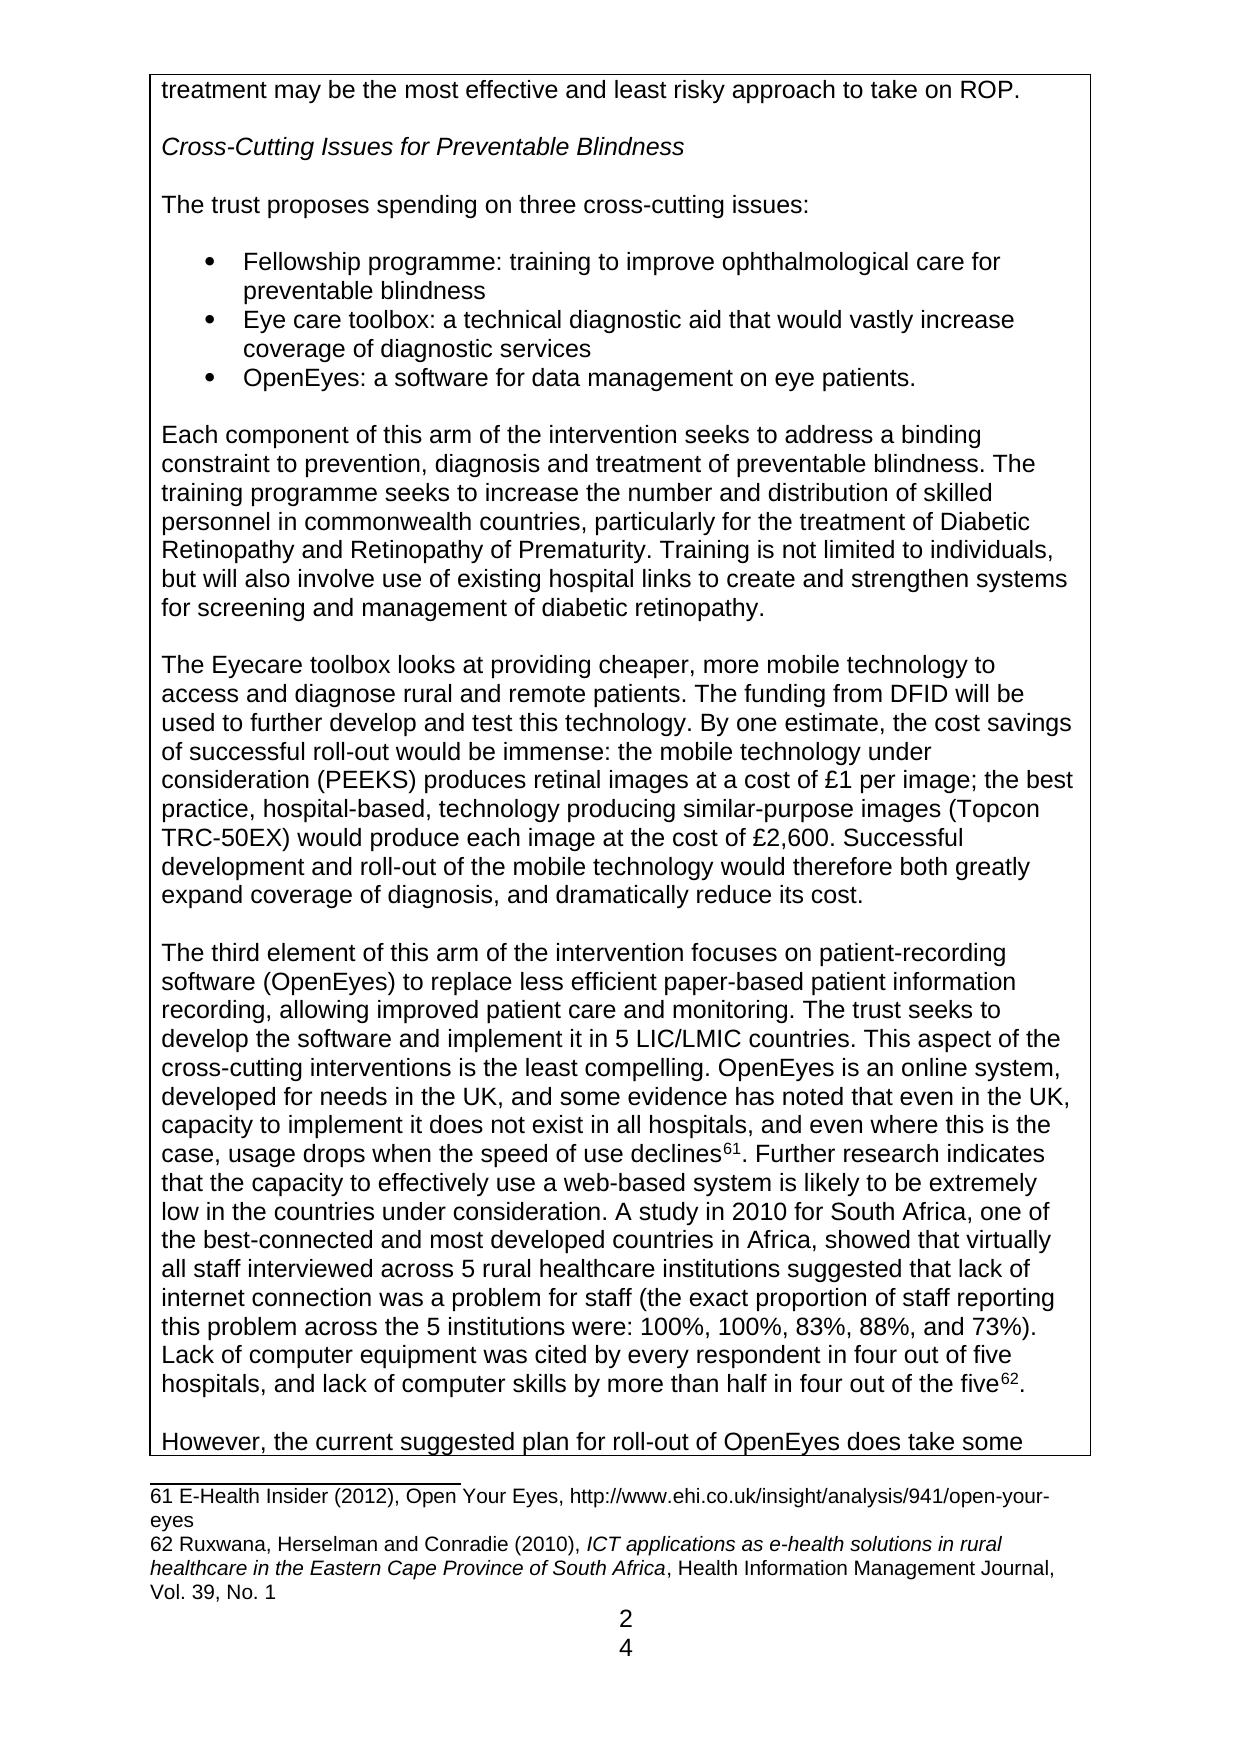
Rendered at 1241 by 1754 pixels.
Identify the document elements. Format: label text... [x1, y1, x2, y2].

table_cell G. What are the costs and benefits of each feasible option? Identify the preferred option. Counterfactual: Reject the approach proposed by QEDJT and undertake no additional work on preventable blindness or youth leadership. Use funds for an unrelated alternative purpose. The counterfactual assumes that the full £50 million available would be spent on a single project, partly for simplicity. This is not an unreasonable assumption, as the funding is available as a lump sum, and can be reasonably expected to be deployed to an alternative ‘flagship project’ if this one is deemed non-viable. As a guide as to what kind of returns are available, the expected returns to large projects reporting costs per DALY averted that were quality assured during 2012 are given below: Source: Quality Assurance Unit Annual Report 2012/13 The current intervention will be deemed unsatisfactory if 1) returns/cost effectiveness of the intervention compares very unfavourably with the above (taking into account qualitative arguments for the present intervention, and the likelihood that costs to multi-country interventions are likely to be systematically higher than country-specific interventions due to some sunk/fixed costs being replicated in a number of countries rather than just one) and 2) any decision not to fund the trust does not result in a significant unmet need that other donors are unlikely to step in to fill. An assessment of whether these conditions are met is made in Section J: Summary Value for Money Statement: the preferred option is 3, i.e. to focus DFID funding on the avoidable blindness programmes. To complete the counterfactual, therefore, an indication of unmet need is required. Table 1, below makes an attempt at capturing this. Table 1: Unmet Needs across Trust Priority Areas, assuming no new DFID Funding Therefore, the counterfactual situation is an alternative project in which cost per DALY may fit in the range expressed above (though with allowance made for differences in multi-country and single-country interventions), and unmet needs in trachoma (significant), diabetic retinopathy (likely to be moderate and of increasing size) and the retinopathy of prematurity (unknown unmet need which is likely to be increasing); and no serious or unknown unmet need in youth leadership. Provide freely-allocable funding across the ODA-compliant activities of the QEDJT. This option would involve funding for all of the trust’s activities, to a total of £50 million. It is assumed that the funds would be divided roughly in line with the overall split of funding the trust proposes. The table below summarises: With the costs of the intervention set as above, the benefit of the intervention is calculated by the returns expected from each element of the intervention. This requires a slightly complicated approach of valuing the expected returns from each arm of Trust activity. Trachoma The appraisal of the cost and benefit of the trust’s actions on trachoma draw heavily on the DFID Business Case for Trachoma: Supporting the Implementation of SAFE. The outcomes, costs and benefits to trachoma interventions presented here are based on assumed distribution of resources based on populations at risk, DALYs in each country under consideration for intervention by the Trust, and the costs of intervention as calculated by the aforementioned Business Case. The precise costs per DALY and DALYs averted will differ from those presented below depending on the specific details of how the final selected bid for undertaking the trachoma intervention proposes to distribute resources according to local capacity and other factors that are not possible to precisely model in this appraisal. The variation may be positive (i.e. better cost per DALY and number of DALYs averted) or negative. The numbers here, however, represent the best a priori estimate of the reach and impact of the intervention given the current state of information. Best practice in trachoma prevention and treatment as determined by the WHO involves intervention on four dimensions: Surgery (addressing immediate disability burden), Antibiotics (reducing/eliminating the existing reservoir of infection), Facial cleanliness (promoting behaviour change), and Environmental improvements (reducing transmission and eliminating the conditions that encourage the breeding of flies). These interventions constitute the ‘SAFE’ strategy for trachoma elimination. Estimates for the benefits of the trachoma arm of the intervention assume: That there is no duplication of effort with existing programmes (i.e. the trust’s activities are well coordinated with those of the DFID SAFE trachoma programme (see Management case section A ). That the trachoma programmes funded are integrated within the framework of existing SAFE programmes in each country. That the interventions are a balance across each element of the SAFE strategy. These assumptions are all reasonable: the trust is already actively engaging with partners (not limited to DFID) to ensure that their efforts are additive and well-coordinated with existing programmes. The precise geographical mapping of activities will be informed by these discussions. The trust has also provided written confirmation to DFID that their focus will be on scaling up existing SAFE interventions, with the aim of providing support in a balanced fashion across the four elements. Following the DFID SAFE Trachoma Business Case, in line with the assumption that trust trachoma activities would be coordinated with existing SAFE interventions, the following unit costs per element of the trachoma intervention are assumed. These costs take into account a (conservatively) estimated 10% cost savings on the A,F,E arms of the intervention from coordination, justified based on the funding proposal submitted by Sightsavers on behalf of the ICTC, which makes clear that many of the specific interventions planned would be undertaken in coordination with other donors and other WASH (Water, Sanitation and Hygiene) partners in the area. No cost saving is applied to surgery. The table also indicates the number of interventions the funding then translates into, assuming the same balance of funding across SAFE interventions as the DFID SAFE Business Case, based on the existing funding gap for each element of the SAFE strategy (note these are indicative values developed by DFID, rather than reflecting final Trust policy): Translating these interventions into benefits is best achieved through the use of Disability Affected Life Years (DALYs), which effectively measure the years of healthy life lost due to a disease. These are measured by WHO and are available for all the countries the Trust is considering intervention in. The benefit of the intervention can then be measured by the number of DALYs it averts and the cost per DALY averted. The WHO estimate of DALY burden in the ODA-eligible countries in which the trust will operate is currently 320,000. This is very likely to be an underestimate: it includes only confirmed trachoma endemic areas. Suspected areas are currently in the process of being mapped, with DFID support, an activity expected to significantly increase the DALY burden in many DFID priority countries. It also does not account for the pre-visual impairment stage of trachoma, which does have costs for sufferers (including pain, photophobia and sensitivity to dust and smoke) that are likely to affect their lives and earnings potential. To calculate the DALYs averted through the intervention here, we assume (like the DFID SAFE Business Case) that the facial cleanliness and environmental improvement aspects of the programme ensure that action against trachoma through antibiotics and surgery has long-term, sustainable effects. We also assume that all of the DALYs in each country measured by the WHO accrue over the entire population living in trachoma endemic areas; and that providing treatments covering a certain proportion of these populations avert an equivalent proportion of the DALYs associated with trachoma in each country. This assumption is likely to underestimate the returns to the intervention, as not all those living in endemic areas will suffer from trachoma (so each treatment will in actual fact avert more DALYs than this method assumes), but since no figures on the number of actual sufferers are not available in each country, no better method is available. Making these assumptions, we find that: The antibiotic aspect of the intervention covers 14.5 million people, assuming four rounds for elimination (the current estimate is 3.38, so assuming 4 is slightly conservative). Calculating DALYs averted from these interventions by taking this number as a proportion of the total population in endemic areas, to calculate the proportion of total DALYs averted yields an estimated 67,126 DALYs averted. The surgery aspect of the intervention will cover 315,588 surgeries. This translates into 1458 DALYs averted using the same methodology. The total DALYs averted are therefore 77,111. This translates into a Cost per DALY of £347.02 Valuing these DALYs by using the average income in the countries in which the DALYs are averted yields a value of around $117 million, or £75 million, providing a benefit-cost ratio (BCR) of 3.16. Returns are not discounted because the DALYs themselves have been discounted a 3% per annum; further discounting of the valuation of each DALY would run the risk of double-discounting. Costs are not discounted as the schedule of disbursements made by the trust for trachoma activities is not yet known. This asymmetric discounting approach actually leads to an underestimate of the intervention’s benefit-cost ratio. In fact the returns to this intervention are likely to be even higher: there are secondary benefits to reducing the incidence of trachoma, including the cost (including opportunity cost) of carers, and ability to play a fuller part in community life that are not factored into this calculation. The foregoing analysis, relying as it does on imperfect data and conceptualisation, includes biases in both directions with regards to the final benefit-cost ratio of the project. These are summarised in the table below: Each of these biases is essentially a ‘dark figure’, without any basis for adjustment except arbitrarily. So in this appraisal, we do not attempt to make an adjustment to the figures presented above. It is sufficient to note that the net effect is very unlikely to be an overestimate of the BCR presented. It is more likely that the effect is neutral or results in an underestimate of the BCR, as more DALYs averted and uncounted benefits will increase the value of each intervention undertaken, and the estimates of cost of interventions take some account already (within the cost) of completion rates. This in turn means that costs per DALY are also likely to be overestimated in this business case. Diabetic Retinopathy This intervention will be focused on India to begin with, and may be extended to Sri Lanka, Bangladesh and Pakistan as work progresses. WHO do not publish specific DALY estimates for Diabetic Retinopathy, but the 2008 Global Burden of Disease report suggests that DALYs associated with Diabetes Mellitus were as high as 2,701,000 in India alone. Adding in the other three countries, the total rises to 3,518,000. Research suggests that 10% of diabetics in middle/low income countries have sight-threatening diabetic retinopathy; and one study suggests that based on 35 population-based studies, 34.6% of diabetics were found to have Diabetic Retinopathy. Even taking a conservative estimate that 5% of this DALY burden is associated with DR yields an estimate of 175,900 DALYs (or 135,050 if restricted to India), a significant burden. Indeed this is little more than half the number of DALYs associated with Trachoma; the funding allocated to this arm of the intervention is less than half of that allocated to trachoma treatment and prevention due to the relative weakness of the evidence base on best practice for intervention, and the need to undertake research and local needs-assessments before a precise intervention strategy is made. Both in the West and in Asian countries that have been surveyed, the likelihood of developing Type 2 Diabetes and the negative effects of doing so (partly related to quality of care and ability to access it) are worse for poor compared to middle-income segments of the population. Under this option £9.5 million would be allocated to interventions around DR. The nature of these interventions has not yet been established. Research is on-going with the aim of identifying the most effective and efficient means with which to address DR in developing countries. This may involve training of ophthalmologists, funding of different treatment or diagnosis options, research into the link between DR and poverty (an area very poorly understood) and possibly awareness raising. In order to make an informed decision on which intervention(s) to pursue, more research into the topic is required and has been commissioned. Technological solutions for improving screening is often cited, but with few facilities for laser surgery, a more fruitful approach may be to focus on management capacity to improve the quality and regularity of care. Given this context, a break-even approach to valuation is taken here: we calculate how many DALYs would need to be averted for this aspect of the intervention to represent an acceptable rate of return for DFID. Two cases are presented: the required number of DALYs saved if the intervention is restricted to India and if it covers India, Pakistan, Bangladesh and Sri Lanka, weighted by their share of the total DALY burden associate with Diabetes Mellitus. DALYs are valued according to GNI per capita. Under scenario 1 (India only): with the full £9.5 million being allocated to India, 4,094 DALYs would have to be averted in order for this subset of funding to break even. To put this in perspective, the intervention would only need to be roughly one-eighth (actually 1/7.52) as cost effective as the trachoma intervention to break even. This translates to requiring the intervention costing less than $2,300 per DALY (£1,500)– a very achievable benchmark, which would also qualify as ‘very cost effective’ using GNI per capita, and ‘cost effective’ using GDP per capita, according to WHO guidelines. Under scenario 2 (India, Pakistan, Sri Lanka, Bangladesh, funding allocated according to weighted by DALY Burden), 4,557 DALYs would need to be averted for DFID to break even on the intervention. This would require the intervention to be a little less than one seventh as cost effective as the trachoma intervention in order to break even. This translates to a cost of around $2000 per DALY, again, well within the realms of possibility. This would be ‘very cost effective’ for all countries except Pakistan (where it is just beyond the ‘very cost effective’ threshold and thus qualifies as ‘cost effective’). Given the near-total paucity of information and existing donor programming looking at the problem of DR, and the expertise on this issue available to the trust, this seems acceptable. In particular, not many alternative opportunities to use international expertise on the issue in a developing country context exist. Retinopathy of Prematurity This aspect of the trust’s intervention programme will be focused solely on India. This is an area of likely increasing burden to India; but the current scale and distribution are unknown. A relatively small amount of funding has been allocated to this aspect of the trust’s activity. According to the assumed split above, DFID’s contribution would be around £2.4 million. It would most likely focus on improvement of neo-natal care, detection of infants requiring treatment or treatment. Improved neo-natal care in particular will likely have benefits extending well-beyond ROP. Taking a break-even approach again, this intervention (for India only) would need to avert 1,034 DALYs to break even – equivalent to the programme being, again, around one eighth as effective as the trachoma intervention. The cost per DALY avoided required for breakeven is again around $2300, which as for DR, qualifies as cost effective according to WHO guidelines (since this intervention will focus solely on India, the cost per DALY avoided to achieve the breakeven point is the same as for scenario one under DR, above, since DALYs are here valued by GNI per capita). Another way of putting this is that given that ROP is a condition that will occur around birth, and using India’s average life expectancy to measure to estimate the number of DALYs avoided per person per effective intervention, the programme would break even if only 15 successful interventions were made due to the DFID funding. Given the small overall value of funding engaged, the lack of alternative interventions currently known, and the trust’s access to world-leading experts in ROP, this represents a small risk; it will also, in the case of either success or failure, generate valuable knowledge through M&E and research. As such, even if it falls short of this number of successful interventions, it may still represent a valuable investment in knowledge on disease burden, treatment and capacity building. Research suggests that the range of cost-effectiveness per eye treated for ROP is extremely wide. The more expensive scenarios and options in particular may not be justifiable in developing country contexts – so a focus on prevention rather than treatment may be the most effective and least risky approach to take on ROP. Cross-Cutting Issues for Preventable Blindness The trust proposes spending on three cross-cutting issues: Fellowship programme: training to improve ophthalmological care for preventable blindness Eye care toolbox: a technical diagnostic aid that would vastly increase coverage of diagnostic services OpenEyes: a software for data management on eye patients. Each component of this arm of the intervention seeks to address a binding constraint to prevention, diagnosis and treatment of preventable blindness. The training programme seeks to increase the number and distribution of skilled personnel in commonwealth countries, particularly for the treatment of Diabetic Retinopathy and Retinopathy of Prematurity. Training is not limited to individuals, but will also involve use of existing hospital links to create and strengthen systems for screening and management of diabetic retinopathy. The Eyecare toolbox looks at providing cheaper, more mobile technology to access and diagnose rural and remote patients. The funding from DFID will be used to further develop and test this technology. By one estimate, the cost savings of successful roll-out would be immense: the mobile technology under consideration (PEEKS) produces retinal images at a cost of £1 per image; the best practice, hospital-based, technology producing similar-purpose images (Topcon TRC-50EX) would produce each image at the cost of £2,600. Successful development and roll-out of the mobile technology would therefore both greatly expand coverage of diagnosis, and dramatically reduce its cost. The third element of this arm of the intervention focuses on patient-recording software (OpenEyes) to replace less efficient paper-based patient information recording, allowing improved patient care and monitoring. The trust seeks to develop the software and implement it in 5 LIC/LMIC countries. This aspect of the cross-cutting interventions is the least compelling. OpenEyes is an online system, developed for needs in the UK, and some evidence has noted that even in the UK, capacity to implement it does not exist in all hospitals, and even where this is the case, usage drops when the speed of use declines. Further research indicates that the capacity to effectively use a web-based system is likely to be extremely low in the countries under consideration. A study in 2010 for South Africa, one of the best-connected and most developed countries in Africa, showed that virtually all staff interviewed across 5 rural healthcare institutions suggested that lack of internet connection was a problem for staff (the exact proportion of staff reporting this problem across the 5 institutions were: 100%, 100%, 83%, 88%, and 73%). Lack of computer equipment was cited by every respondent in four out of five hospitals, and lack of computer skills by more than half in four out of the five. However, the current suggested plan for roll-out of OpenEyes does take some account of these problems – it suggests a limited roll-out in some locations, with low-cost computers provided, and a system in place that would allow communication with a server as and when internet connections are available. The limited roll-out would be used to assess implementation problems; and the list of countries in which it would be piloted is still to be finalised, allowing for issues of skills and connectivity to be assessed. This does not mitigate the issues identified above fully, but taken as part of a suite of interventions with larger likely benefits, it may be considered, especially if early rollout in a limited number of sites offers the opportunity to scale down the implementation of the programme if problems are significant. It also offers benefits through the possibility of connecting with PEEKS, which may make diagnosis and action on diagnosis faster and more efficient. At present, according to the current proposal, OpenEyes would account for just 16% of the funding for cross-cutting issues; provided an allowance is made for reallocation of funding away from the intervention if pilot phases and process evaluation demonstrate difficulties, a case may be made for financing it on the grounds that in order to protect a small amount of the financing from DFID the additional costs imposed on the Trust of a fairly specific and detailed ring-fencing (as opposed to blanket ring-fencing to exclude only Youth Leadership an entirely different budget line for the Trust) may not be justified. Costings from the implementing partner (the Eye Health Innovation Consortium) demonstrate that the DFID funding under this option would: Fully fund 10 people to complete MSc/MPH degrees Fund 34 1 year clinical fellowships Fund 24 3 month clinical fellowships Fund 4 PhDs and 2 post-doctoral fellowships Provide funding for 4 UK-Africa Diabetic retinopathy partnership networks Contribute to the development and evaluation of PEEKs, and development and limited roll-out of OpenEyes. Contribute to the development of open, free and publically accessible learning materials on preventable blindness for remote and electronic learning, available beyond those directly trained. Funding for training and fellowships includes costs of accommodation and living expenses. The impact of these trainings and better technologies are difficult to ascertain at present – they depend on the specific courses and research undertaken, and which countries the improved skills of students are applied in. Estimates on returns to higher education commonly used (from Psacharopolous and Patrinos’ 2002 study) are not used here: they are unlikely to accurately measure gains to training in medical skills, particularly in places where this may be a binding constraint to improved patient care and health outcomes. However, given the high need for more skilled personnel and better service coverage of remote and rural areas, it seems a reasonable assumption that both training and the implementation of a dramatically more mobile and cheaper diagnostic tool will serve to improve the quality of patient care and speed of diagnosis related to preventable blindness and thus avert DALYs both through better treatment and through earlier detection. However, consideration must also be made to the risks of attrition from the cohort of trained medical professionals: not all of those will remain in their post in the medium-long terms. A number may use their improved skills to find employment either in private medical facilities or in other countries and there may be attrition for a number of other reasons. The extent to which this is a serious constraint varies by country. At least one study suggests that the proportion of doctors leaving the medical profession altogether tends to be small (though data presented are only from Ghana, and the situation may vary considerably by location), but that the proportion migrating can be much higher. This suggests that careful programme design to ensure some level of ‘capture’ and persistence of benefits should be encouraged, for example prioritising training for staff able to credibly commit to remain in post for at least some multiple or proportion of the length of the training once they return to work, depending on the content, cost and benefits of the course. Youth Leadership The information provided on the proposed interventions and split across countries does not allow a clear valuation to be made at this time. This means that the likely outcomes of the intervention in different countries are not yet known - so valuation of this arm of the intervention is not yet possible. However, while a project briefing produce by ODI for DFID on youth suggests that there are good rationales for supporting youth interventions, none of them can be easily valued and it is not clear that the possible interventions are well understood, including for civic engagement (the closest comparison point to youth leadership in the analysis). Other areas for supporting youth, including education and employment may yield more direct results, with better evidence on intervention options and cost effectiveness. Given that two of the intervention arms under consideration are already assessed using ‘break-even’ criteria, due to the fact that they are not yet possible to value (though there are strong a priori reasons to assume that they can be effectively tackled, due to the expertise and access the trust will achieve through its membership and trachoma intervention), a further, expensive, intervention on youth engagement may generate undue risks to DFID’s investment. The Girl Hub is undertaking interventions and research into similar programmes, so not funding this intervention will still allow DFID funding to be channelled into other interventions, on the basis of more concrete information. It is a more sound approach to take risks in the preventable blindness arm of the intervention, due to the expertise and access this arm is guaranteed to achieve: a good risk mitigation factor. Further risk exposure in the youth intervention may not be advisable – and option 3 provides one way of avoiding this risk. Provide the same value of support (£50m), but restrict funding to a sub-set of activities to maximise the developmental impact and value for money achieved by DFID’s portion of the trust’s spending. DFID also retains the right to further restrict or reallocate funding should information from monitoring and evaluation demonstrate that value for money (VFM) is not being achieved in any arm of the intervention and can be reallocated to better-performing aspects. Restricting the funding of the trust by imposing conditions is likely to be costly. As a guide to the likely costs, studies of tied aid have suggested that tying aid (i.e. imposing restrictions on the use of funds) imposes costs on recipients: tied aid has been documented to raise the costs of goods, services and works by 15-30% on average. It is likely, however, that imposing a single funding restriction on DFID contributions to the trust would have a much smaller effect: it would not mandate the use of any specific suppliers, but would simply ensure a focus of DFID funding on avoidable blindness, which is in any case separately conceived and organised to the Youth Leadership intervention. The cost of restrictions to funding based on this single hypothecation is likely to be negligible, therefore. Furthermore, there are concerns around the £9.5 million which would be allocated to Youth Leadership – which, given the current lack of information on the interventions to be undertaken, and the difficulty of valuing and assessing leadership and civic engagement interventions, may introduce undue risk to DFID’s investment in the Trust. A compromise solution would be to provide unrestricted funding for the four preventable blindness interventions. This would have the additional benefit of ensuring that DFID accesses the full value of the expertise on preventable blindness assembled to inform the trust’s activities. A further right to reallocate or restrict funding during the course of the project, in response to monitoring information provides further insurance against risks of under-performance for DFID, and also provides good incentives to the Trust to ensure even and high-quality implementation across the remaining arms of the intervention. Under this circumstance, the Trust have shared with DFID the following indicative distribution of DFID funding: Using the same valuation techniques and rationales used under Option 2, this then provides the following valuations. Trachoma: The trachoma intervention will now avert 88,180 DALYs, valued at $150.6 million (£92.8 million). This equates to 405,756 surgeries and 18,679,304 courses of antibiotics. The cost per DALY averted and BCR remain unchanged at £347.02 and 3.16 respectively. Diabetic Retinopathy: The break-even marks remains unchanged: around $2300 for the ‘India only’ option and $2000 for the option addressing India, Pakistan, Bangladesh and Sri Lanka (cost effectiveness thresholds also remain unchanged and the breakeven levels are comfortably within them). However, the number of DALYs to avert increases in both cases: to 5,344 in the India Only option, and to 5,948 in the wider option. These remain a very small proportion of the overall DALYs associated with DR. Retinopathy of Prematurity: The break-even mark remains unchanged, at $2300, though again, the number of DALYs needed to be averted increases to 1293 (cost effectiveness thresholds also remain unchanged and the breakeven level is comfortably within the thresholds). This is equivalent to 20 successful interventions. Cross-Cutting issues: Under this funding proposal, DFIDs resources would fund: 8 MSc/MPHs; 30 1 year clinical fellowships; 20 3 month fellowships; 3 PhDs; 1 post-doctoral fellowship; 3 UK-Africa knowledge sharing partnerships on diabetic retinopathy and a proportion of the required funding for developing and testing PEEKs and developing and rolling out OpenEyes. Though these are fewer results than in Option 2, this is because the Trust would in this circumstance focus DFID funding more on trachoma and diabetic retinopathy; costs per result do not change. This summary demonstrates that for very little cost in break-even requirements and cost-effectiveness, Option 3 eliminates the extra risk to DFID investment associated with the Youth Leadership intervention and provides increased flexibility to maximise VFM. Conclusion On the basis that the analysis for Option two argues that there is no way of assessing the value for money or cost effectiveness of the youth intervention aspect of the intervention, Option 3 is chosen for this intervention. It is chosen over Option 2 to minimise risks to DFID funding, given the lack of current knowledge on the youth leadership intervention. It is chosen over the counterfactual because, though the main part of the intervention on avoidable blindness (trachoma) is assessed to have a higher cost per DALY averted than the interventions listed in the counterfactual: The cost per DALY for trachoma is still highly cost effective. The cost per DALY for trachoma is likely to be over-estimated for the reasons outlined in the table on page 19. The interventions on Diabetic Retinopathy and Retinopathy of Prematurity are likely to provide important new information on two poorly understood causes of preventable blindness, and have breakeven levels that are both achievable and cost effective. This means that DFID money will not be used to fund Youth Leadership interventions. This will remain an issue for the Trust to consider, but in the absence of clear information on what the interventions will be and how they will be assessed (and how they deliver value and might be adjudged cost effective), DFID money should not be used on this aspect of the intervention. [151, 75, 1090, 1455]
